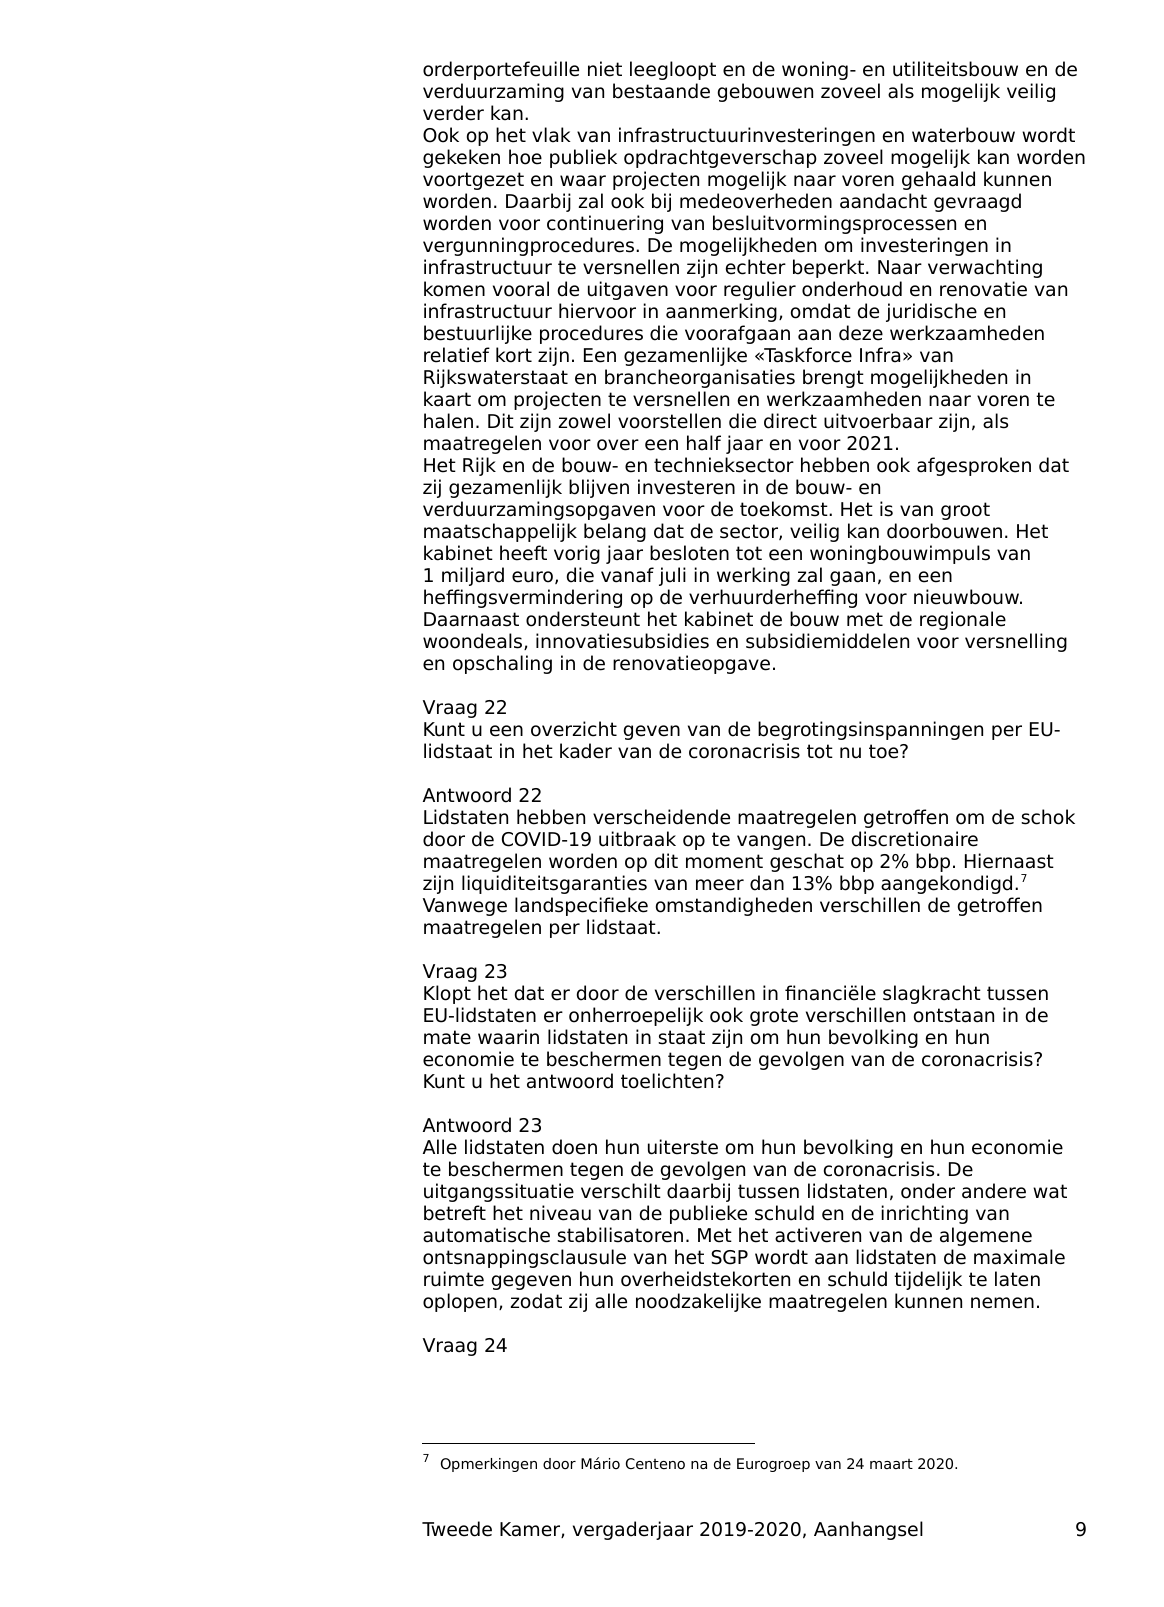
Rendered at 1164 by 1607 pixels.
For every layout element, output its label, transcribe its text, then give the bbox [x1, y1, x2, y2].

text Ook op het vlak van infrastructuurinvesteringen en waterbouw wordt gekeken hoe publiek opdrachtgeverschap zoveel mogelijk kan worden voortgezet en waar projecten mogelijk naar voren gehaald kunnen worden. Daarbij zal ook bij medeoverheden aandacht gevraagd worden voor continuering van besluitvormingsprocessen en vergunningprocedures. De mogelijkheden om investeringen in infrastructuur te versnellen zijn echter beperkt. Naar verwachting komen vooral de uitgaven voor regulier onderhoud en renovatie van infrastructuur hiervoor in aanmerking, omdat de juridische en bestuurlijke procedures die voorafgaan aan deze werkzaamheden relatief kort zijn. Een gezamenlijke «Taskforce Infra» van Rijkswaterstaat en brancheorganisaties brengt mogelijkheden in kaart om projecten te versnellen en werkzaamheden naar voren te halen. Dit zijn zowel voorstellen die direct uitvoerbaar zijn, als maatregelen voor over een half jaar en voor 2021. [422, 125, 1087, 455]
text Vraag 22 [422, 697, 1087, 719]
text Kunt u een overzicht geven van de begrotingsinspanningen per EU-lidstaat in het kader van de coronacrisis tot nu toe? [422, 719, 1087, 763]
text Vraag 23 [422, 961, 1087, 983]
text Vraag 24 [422, 1335, 1087, 1357]
text orderportefeuille niet leegloopt en de woning- en utiliteitsbouw en de verduurzaming van bestaande gebouwen zoveel als mogelijk veilig verder kan. [422, 59, 1087, 125]
text Het Rijk en de bouw- en technieksector hebben ook afgesproken dat zij gezamenlijk blijven investeren in de bouw- en verduurzamingsopgaven voor de toekomst. Het is van groot maatschappelijk belang dat de sector, veilig kan doorbouwen. Het kabinet heeft vorig jaar besloten tot een woningbouwimpuls van 1 miljard euro, die vanaf juli in werking zal gaan, en een heffingsvermindering op de verhuurderheffing voor nieuwbouw. Daarnaast ondersteunt het kabinet de bouw met de regionale woondeals, innovatiesubsidies en subsidiemiddelen voor versnelling en opschaling in de renovatieopgave. [422, 455, 1087, 674]
text Antwoord 23 [422, 1115, 1087, 1137]
text Antwoord 22 [422, 785, 1087, 807]
text Opmerkingen door Mário Centeno na de Eurogroep van 24 maart 2020. [422, 1452, 1087, 1474]
text Alle lidstaten doen hun uiterste om hun bevolking en hun economie te beschermen tegen de gevolgen van de coronacrisis. De uitgangssituatie verschilt daarbij tussen lidstaten, onder andere wat betreft het niveau van de publieke schuld en de inrichting van automatische stabilisatoren. Met het activeren van de algemene ontsnappingsclausule van het SGP wordt aan lidstaten de maximale ruimte gegeven hun overheidstekorten en schuld tijdelijk te laten oplopen, zodat zij alle noodzakelijke maatregelen kunnen nemen. [422, 1137, 1087, 1313]
text Klopt het dat er door de verschillen in financiële slagkracht tussen EU-lidstaten er onherroepelijk ook grote verschillen ontstaan in de mate waarin lidstaten in staat zijn om hun bevolking en hun economie te beschermen tegen de gevolgen van de coronacrisis? Kunt u het antwoord toelichten? [422, 983, 1087, 1093]
text Lidstaten hebben verscheidende maatregelen getroffen om de schok door de COVID-19 uitbraak op te vangen. De discretionaire maatregelen worden op dit moment geschat op 2% bbp. Hiernaast zijn liquiditeitsgaranties van meer dan 13% bbp aangekondigd. Vanwege landspecifieke omstandigheden verschillen de getroffen maatregelen per lidstaat. [422, 807, 1087, 939]
